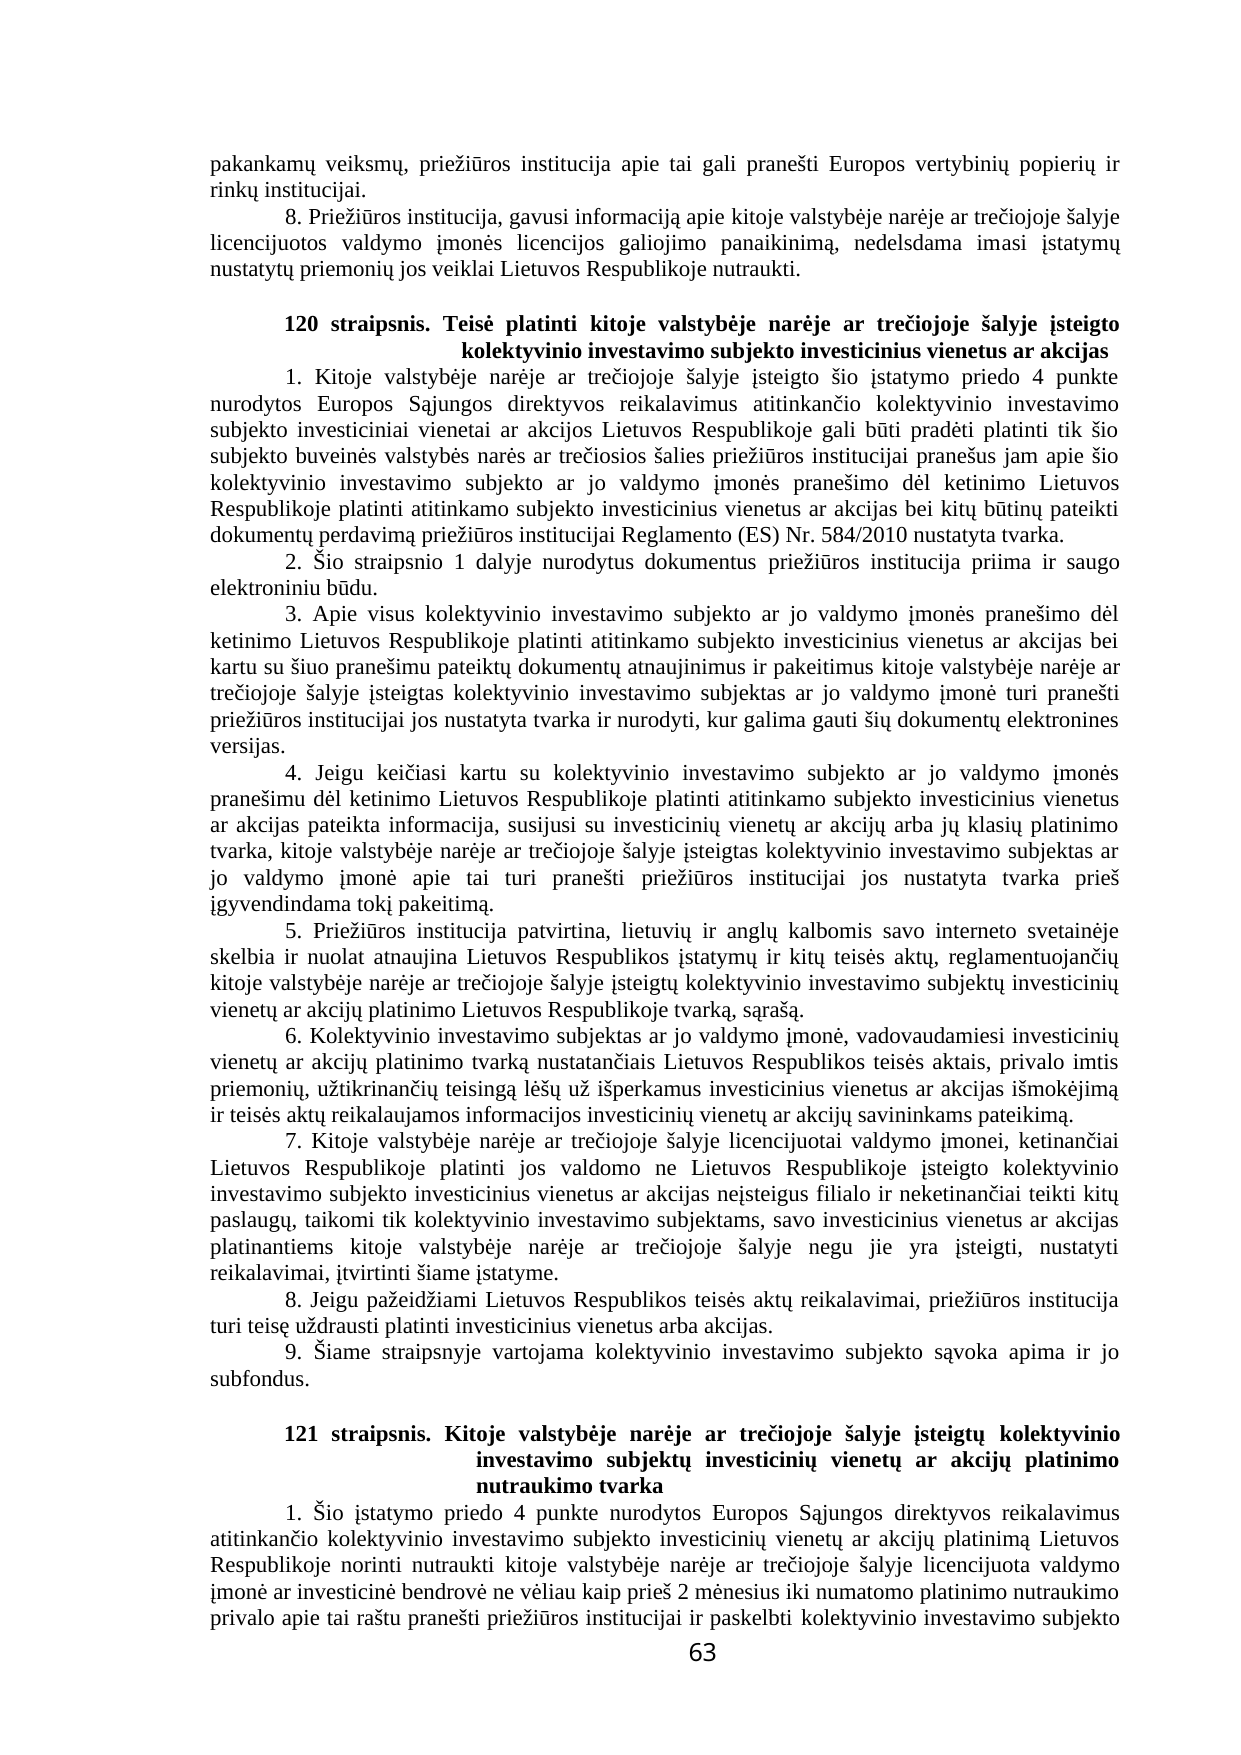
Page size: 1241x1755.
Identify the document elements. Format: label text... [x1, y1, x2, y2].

text 4. Jeigu keičiasi kartu su kolektyvinio investavimo subjekto ar jo valdymo įmonės pranešimu dėl ketinimo Lietuvos Respublikoje platinti atitinkamo subjekto investicinius vienetus ar akcijas pateikta informacija, susijusi su investicinių vienetų ar akcijų arba jų klasių platinimo tvarka, kitoje valstybėje narėje ar trečiojoje šalyje įsteigtas kolektyvinio investavimo subjektas ar jo valdymo įmonė apie tai turi pranešti priežiūros institucijai jos nustatyta tvarka prieš įgyvendindama tokį pakeitimą. [210, 758, 1120, 917]
text 6. Kolektyvinio investavimo subjektas ar jo valdymo įmonė, vadovaudamiesi investicinių vienetų ar akcijų platinimo tvarką nustatančiais Lietuvos Respublikos teisės aktais, privalo imtis priemonių, užtikrinančių teisingą lėšų už išperkamus investicinius vienetus ar akcijas išmokėjimą ir teisės aktų reikalaujamos informacijos investicinių vienetų ar akcijų savininkams pateikimą. [210, 1022, 1120, 1127]
text 120 straipsnis. Teisė platinti kitoje valstybėje narėje ar trečiojoje šalyje įsteigto kolektyvinio investavimo subjekto investicinius vienetus ar akcijas [284, 311, 1120, 363]
text pakankamų veiksmų, priežiūros institucija apie tai gali pranešti Europos vertybinių popierių ir rinkų institucijai. [210, 150, 1120, 203]
text 9. Šiame straipsnyje vartojama kolektyvinio investavimo subjekto sąvoka apima ir jo subfondus. [210, 1338, 1120, 1391]
text 8. Jeigu pažeidžiami Lietuvos Respublikos teisės aktų reikalavimai, priežiūros institucija turi teisę uždrausti platinti investicinius vienetus arba akcijas. [210, 1286, 1120, 1338]
text 5. Priežiūros institucija patvirtina, lietuvių ir anglų kalbomis savo interneto svetainėje skelbia ir nuolat atnaujina Lietuvos Respublikos įstatymų ir kitų teisės aktų, reglamentuojančių kitoje valstybėje narėje ar trečiojoje šalyje įsteigtų kolektyvinio investavimo subjektų investicinių vienetų ar akcijų platinimo Lietuvos Respublikoje tvarką, sąrašą. [210, 917, 1120, 1022]
text 2. Šio straipsnio 1 dalyje nurodytus dokumentus priežiūros institucija priima ir saugo elektroniniu būdu. [210, 548, 1120, 600]
text 121 straipsnis. Kitoje valstybėje narėje ar trečiojoje šalyje įsteigtų kolektyvinio investavimo subjektų investicinių vienetų ar akcijų platinimo nutraukimo tvarka [284, 1420, 1120, 1499]
text 8. Priežiūros institucija, gavusi informaciją apie kitoje valstybėje narėje ar trečiojoje šalyje licencijuotos valdymo įmonės licencijos galiojimo panaikinimą, nedelsdama imasi įstatymų nustatytų priemonių jos veiklai Lietuvos Respublikoje nutraukti. [210, 203, 1120, 282]
text 1. Kitoje valstybėje narėje ar trečiojoje šalyje įsteigto šio įstatymo priedo 4 punkte nurodytos Europos Sąjungos direktyvos reikalavimus atitinkančio kolektyvinio investavimo subjekto investiciniai vienetai ar akcijos Lietuvos Respublikoje gali būti pradėti platinti tik šio subjekto buveinės valstybės narės ar trečiosios šalies priežiūros institucijai pranešus jam apie šio kolektyvinio investavimo subjekto ar jo valdymo įmonės pranešimo dėl ketinimo Lietuvos Respublikoje platinti atitinkamo subjekto investicinius vienetus ar akcijas bei kitų būtinų pateikti dokumentų perdavimą priežiūros institucijai Reglamento (ES) Nr. 584/2010 nustatyta tvarka. [210, 363, 1120, 548]
text 1. Šio įstatymo priedo 4 punkte nurodytos Europos Sąjungos direktyvos reikalavimus atitinkančio kolektyvinio investavimo subjekto investicinių vienetų ar akcijų platinimą Lietuvos Respublikoje norinti nutraukti kitoje valstybėje narėje ar trečiojoje šalyje licencijuota valdymo įmonė ar investicinė bendrovė ne vėliau kaip prieš 2 mėnesius iki numatomo platinimo nutraukimo privalo apie tai raštu pranešti priežiūros institucijai ir paskelbti kolektyvinio investavimo subjekto [210, 1499, 1120, 1631]
text 3. Apie visus kolektyvinio investavimo subjekto ar jo valdymo įmonės pranešimo dėl ketinimo Lietuvos Respublikoje platinti atitinkamo subjekto investicinius vienetus ar akcijas bei kartu su šiuo pranešimu pateiktų dokumentų atnaujinimus ir pakeitimus kitoje valstybėje narėje ar trečiojoje šalyje įsteigtas kolektyvinio investavimo subjektas ar jo valdymo įmonė turi pranešti priežiūros institucijai jos nustatyta tvarka ir nurodyti, kur galima gauti šių dokumentų elektronines versijas. [210, 600, 1120, 758]
text 7. Kitoje valstybėje narėje ar trečiojoje šalyje licencijuotai valdymo įmonei, ketinančiai Lietuvos Respublikoje platinti jos valdomo ne Lietuvos Respublikoje įsteigto kolektyvinio investavimo subjekto investicinius vienetus ar akcijas neįsteigus filialo ir neketinančiai teikti kitų paslaugų, taikomi tik kolektyvinio investavimo subjektams, savo investicinius vienetus ar akcijas platinantiems kitoje valstybėje narėje ar trečiojoje šalyje negu jie yra įsteigti, nustatyti reikalavimai, įtvirtinti šiame įstatyme. [210, 1127, 1120, 1286]
